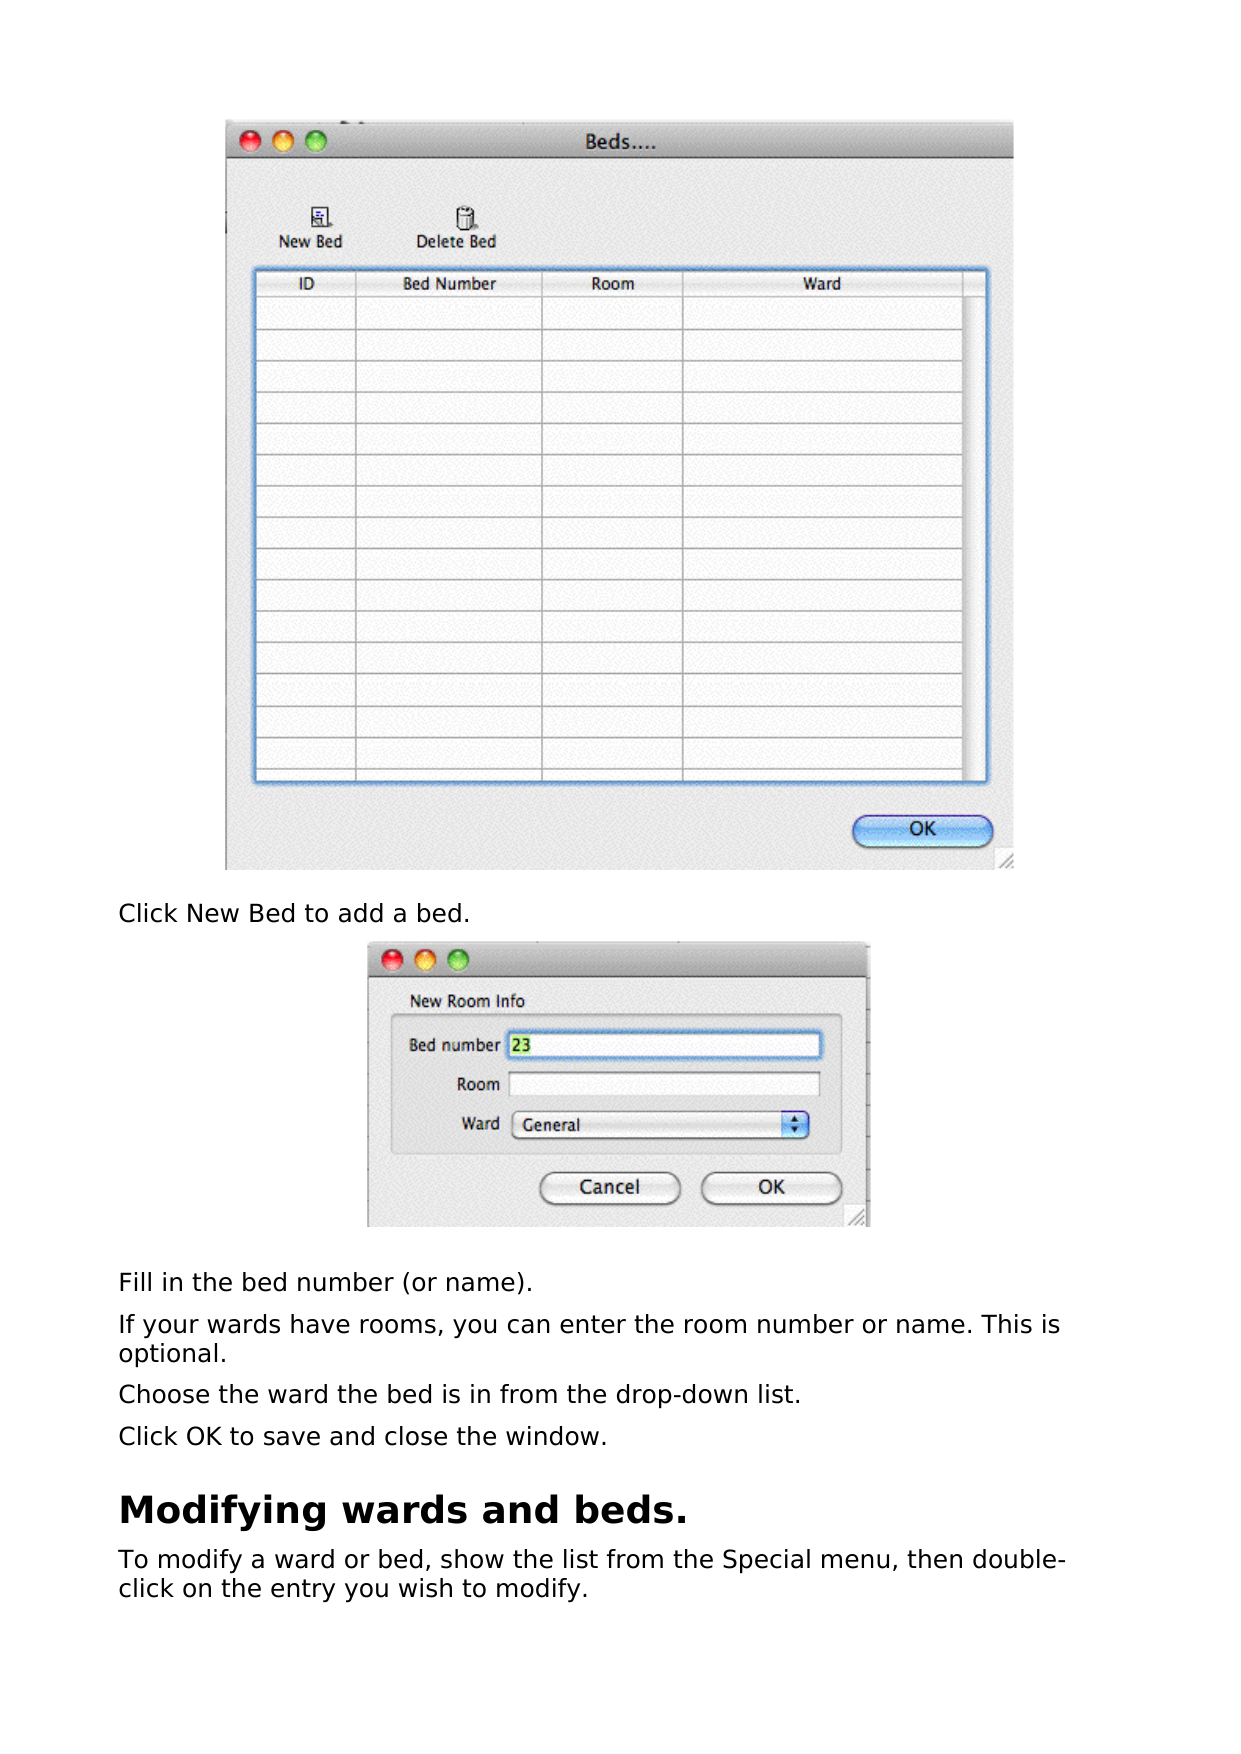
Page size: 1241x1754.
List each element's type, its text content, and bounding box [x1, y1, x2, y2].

subtitle Modifying wards and beds. [118, 1489, 1122, 1533]
text Click OK to save and close the window. [118, 1422, 1122, 1451]
text To modify a ward or bed, show the list from the Special menu, then double-click on the entry you wish to modify. [118, 1545, 1122, 1603]
text Choose the ward the bed is in from the drop-down list. [118, 1381, 1122, 1410]
picture [367, 940, 874, 1227]
text Fill in the bed number (or name). [118, 1268, 1122, 1297]
text Click New Bed to add a bed. [118, 899, 1122, 928]
picture [224, 118, 1017, 870]
text If your wards have rooms, you can enter the room number or name. This is optional. [118, 1310, 1122, 1368]
